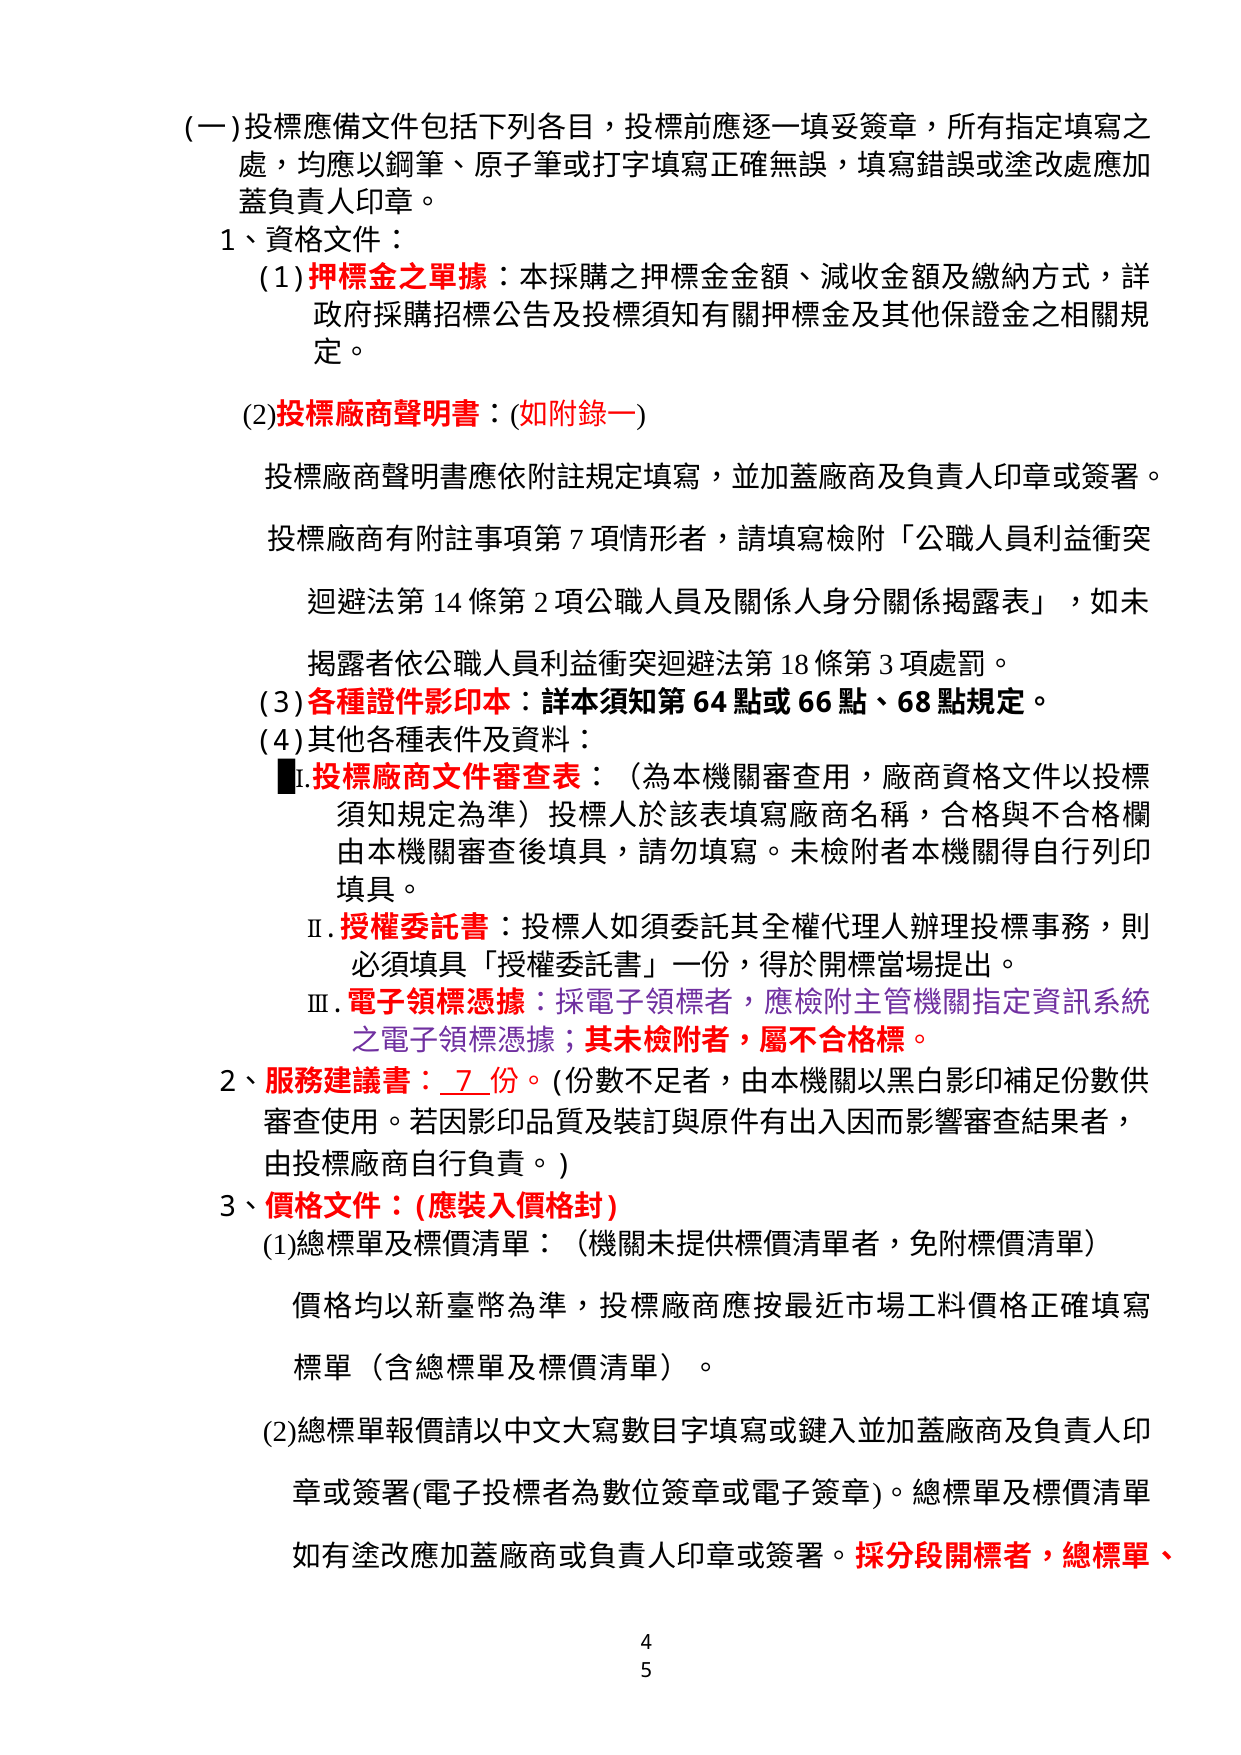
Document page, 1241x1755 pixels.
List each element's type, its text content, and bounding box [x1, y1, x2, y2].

text Ⅲ.電子領標憑據：採電子領標者，應檢附主管機關指定資訊系統之電子領標憑據；其未檢附者，屬不合格標。 [307, 983, 1152, 1058]
text █Ⅰ.投標廠商文件審查表：（為本機關審查用，廠商資格文件以投標須知規定為準）投標人於該表填寫廠商名稱，合格與不合格欄由本機關審查後填具，請勿填寫。未檢附者本機關得自行列印填具。 [278, 758, 1152, 908]
text 價格均以新臺幣為準，投標廠商應按最近市場工料價格正確填寫標單（含總標單及標價清單）。 [292, 1262, 1152, 1387]
text 投標廠商有附註事項第7項情形者，請填寫檢附「公職人員利益衝突迴避法第14條第2項公職人員及關係人身分關係揭露表」，如未揭露者依公職人員利益衝突迴避法第18條第3項處罰。 [228, 495, 1152, 683]
text (3)各種證件影印本：詳本須知第64點或66點、68點規定。 [255, 683, 1152, 720]
text (1)押標金之單據：本採購之押標金金額、減收金額及繳納方式，詳政府採購招標公告及投標須知有關押標金及其他保證金之相關規定。 [255, 258, 1152, 370]
text (1)總標單及標價清單：（機關未提供標價清單者，免附標價清單） [263, 1224, 1152, 1262]
text 1、資格文件： [218, 220, 1152, 258]
text 2、服務建議書： 7 份。(份數不足者，由本機關以黑白影印補足份數供審查使用。若因影印品質及裝訂與原件有出入因而影響審查結果者，由投標廠商自行負責。) [218, 1058, 1152, 1183]
text 3、價格文件：(應裝入價格封) [218, 1183, 1152, 1224]
text Ⅱ.授權委託書：投標人如須委託其全權代理人辦理投標事務，則必須填具「授權委託書」一份，得於開標當場提出。 [307, 908, 1152, 983]
text 投標廠商聲明書應依附註規定填寫，並加蓋廠商及負責人印章或簽署。 [228, 433, 1152, 495]
text (4)其他各種表件及資料： [255, 720, 1152, 758]
text (2)投標廠商聲明書：(如附錄一) [228, 370, 1152, 433]
text (一)投標應備文件包括下列各目，投標前應逐一填妥簽章，所有指定填寫之處，均應以鋼筆、原子筆或打字填寫正確無誤，填寫錯誤或塗改處應加蓋負責人印章。 [180, 108, 1152, 220]
text (2)總標單報價請以中文大寫數目字填寫或鍵入並加蓋廠商及負責人印章或簽署(電子投標者為數位簽章或電子簽章)。總標單及標價清單如有塗改應加蓋廠商或負責人印章或簽署。採分段開標者，總標單、標價清單應裝入價格封，未依規定者，為不合格標。 [263, 1387, 1152, 1574]
